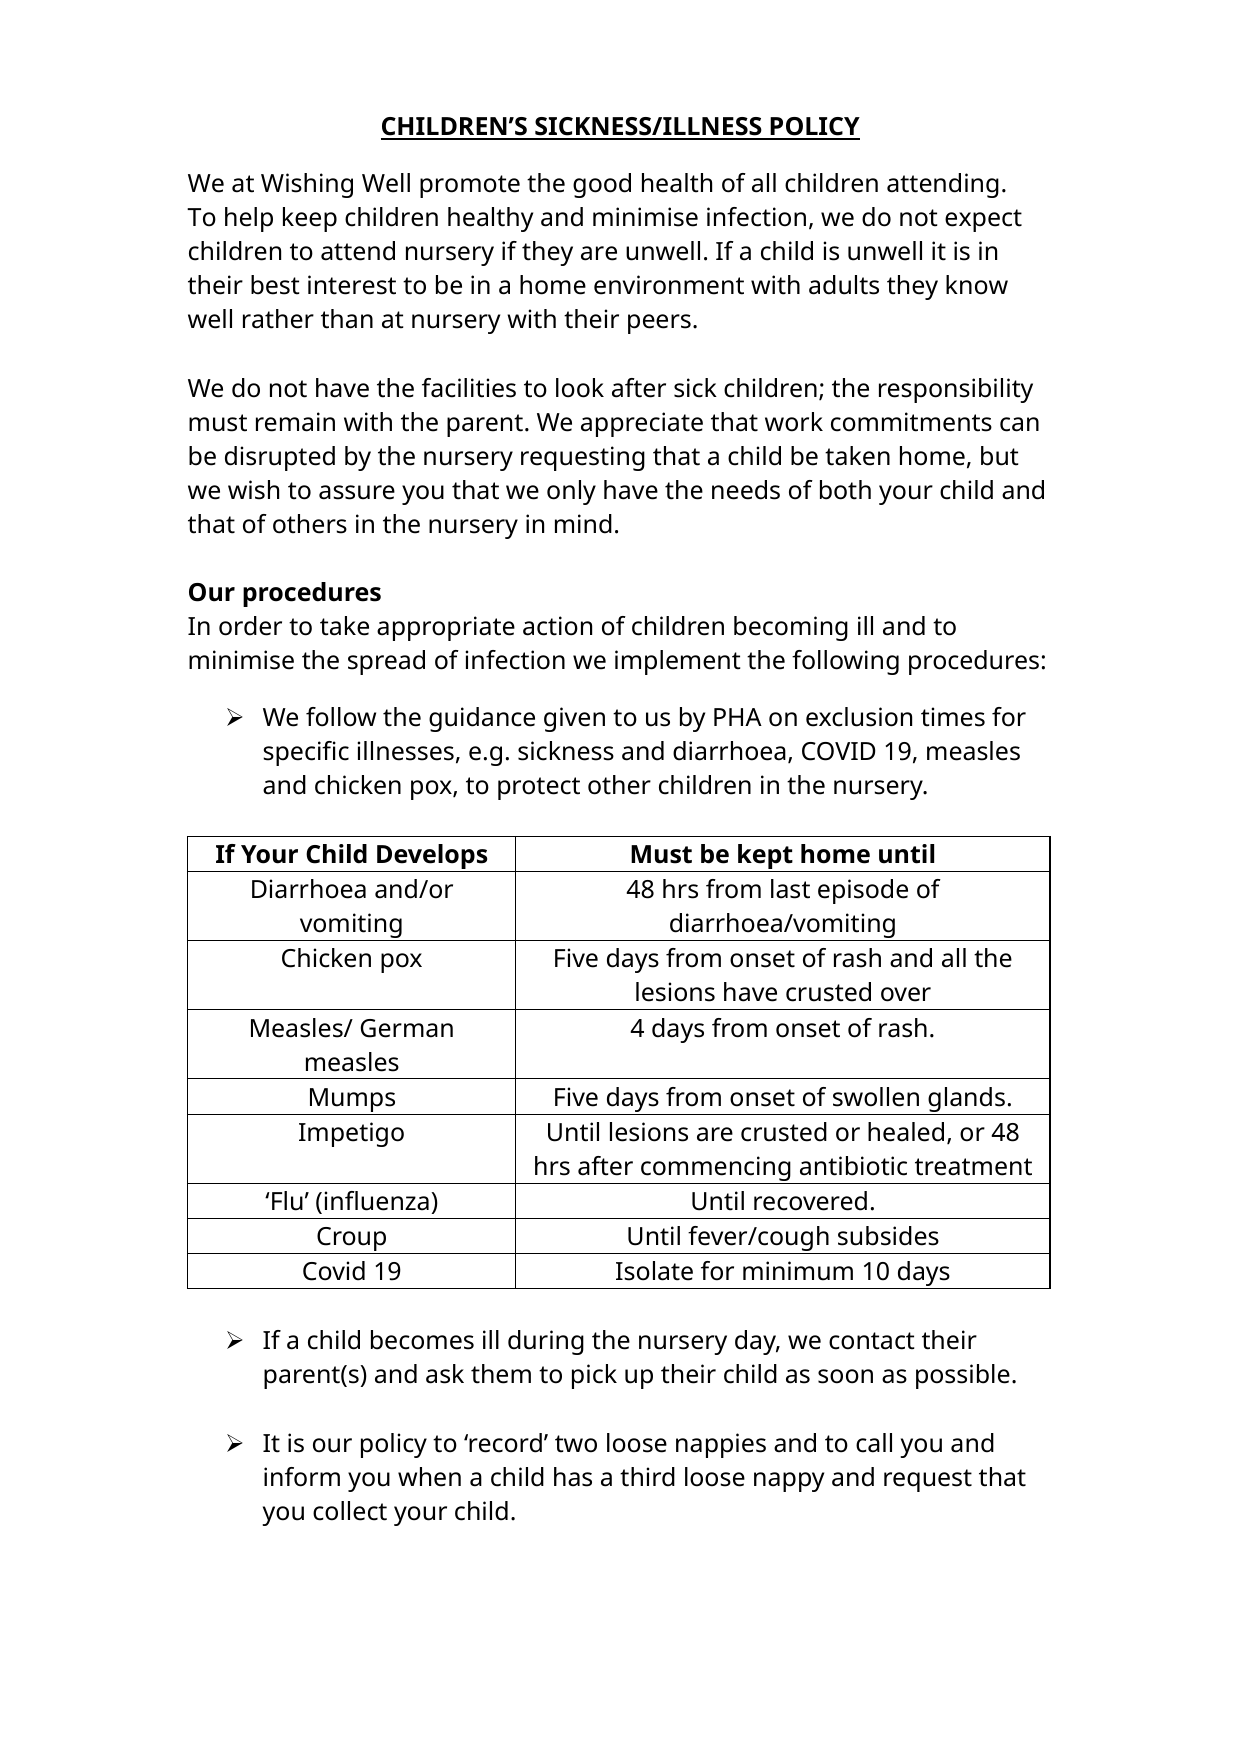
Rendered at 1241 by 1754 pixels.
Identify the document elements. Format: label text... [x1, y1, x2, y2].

list If a child becomes ill during the nursery day, we contact their parent(s) and ask them to pick up their child as soon as possible. [225, 1323, 1053, 1391]
list It is our policy to ‘record’ two loose nappies and to call you and inform you when a child has a third loose nappy and request that you collect your child. [225, 1425, 1053, 1527]
text In order to take appropriate action of children becoming ill and to minimise the spread of infection we implement the following procedures: [187, 609, 1053, 677]
table_cell 4 days from onset of rash. [516, 1010, 1049, 1078]
table_cell Five days from onset of rash and all the lesions have crusted over [516, 941, 1049, 1009]
table_cell Five days from onset of swollen glands. [516, 1079, 1049, 1113]
table_cell Isolate for minimum 10 days [516, 1254, 1049, 1288]
list We follow the guidance given to us by PHA on exclusion times for specific illnesses, e.g. sickness and diarrhoea, COVID 19, measles and chicken pox, to protect other children in the nursery. [225, 699, 1053, 802]
text We at Wishing Well promote the good health of all children attending. [187, 166, 1053, 200]
table_cell Croup [188, 1219, 515, 1253]
table_cell Covid 19 [188, 1254, 515, 1288]
table_cell Impetigo [188, 1115, 515, 1183]
table_cell Until lesions are crusted or healed, or 48 hrs after commencing antibiotic treatment [516, 1115, 1049, 1183]
table_header Must be kept home until [516, 837, 1049, 871]
table_header If Your Child Develops [188, 837, 515, 871]
table_cell Diarrhoea and/or vomiting [188, 872, 515, 940]
table_cell Chicken pox [188, 941, 515, 1009]
table_cell 48 hrs from last episode of diarrhoea/vomiting [516, 872, 1049, 940]
text Our procedures [187, 574, 1053, 609]
table_cell Mumps [188, 1079, 515, 1113]
table_cell ‘Flu’ (influenza) [188, 1184, 515, 1218]
table_cell Until recovered. [516, 1184, 1049, 1218]
table_cell Until fever/cough subsides [516, 1219, 1049, 1253]
text CHILDREN’S SICKNESS/ILLNESS POLICY [187, 109, 1053, 143]
text To help keep children healthy and minimise infection, we do not expect children to attend nursery if they are unwell. If a child is unwell it is in their best interest to be in a home environment with adults they know well rather than at nursery with their peers. [187, 200, 1053, 336]
table_cell Measles/ German measles [188, 1010, 515, 1078]
text We do not have the facilities to look after sick children; the responsibility must remain with the parent. We appreciate that work commitments can be disrupted by the nursery requesting that a child be taken home, but we wish to assure you that we only have the needs of both your child and that of others in the nursery in mind. [187, 370, 1053, 541]
